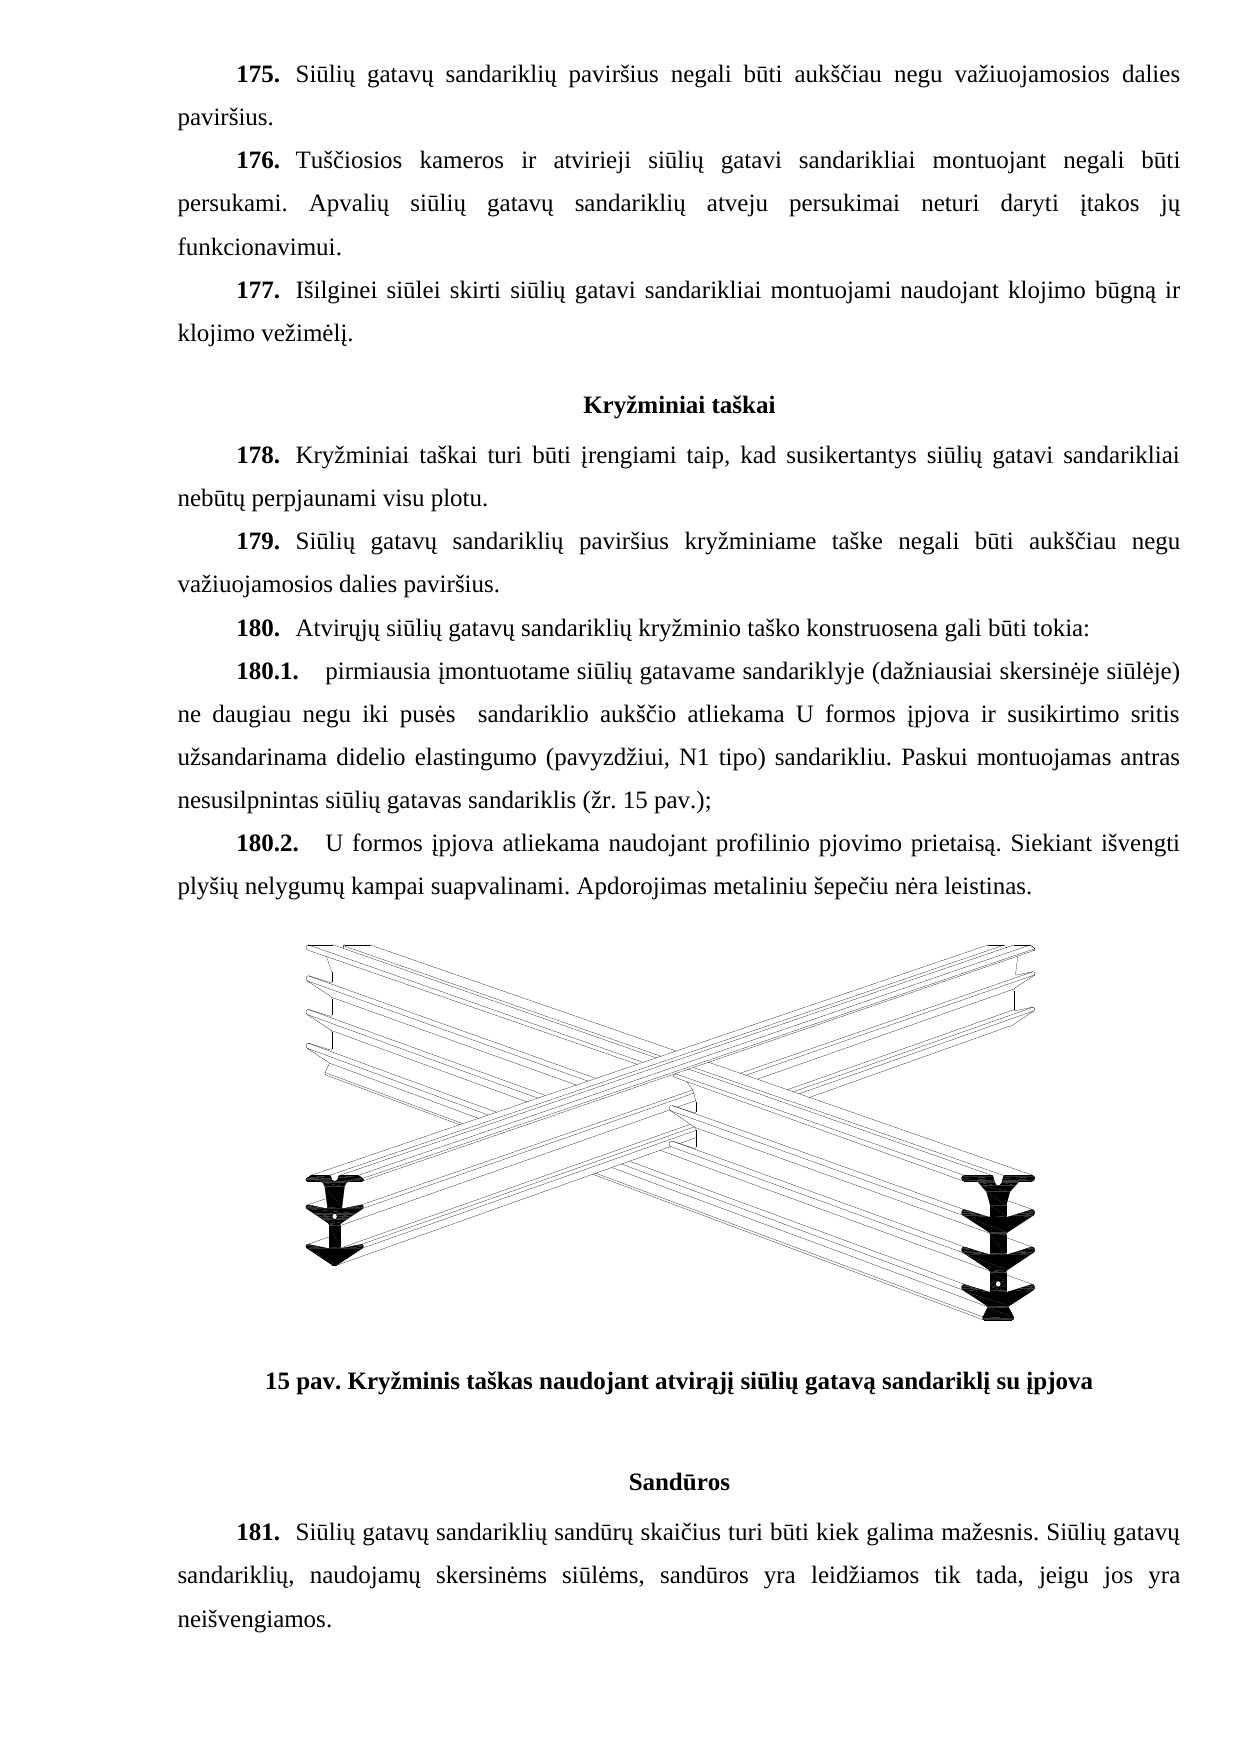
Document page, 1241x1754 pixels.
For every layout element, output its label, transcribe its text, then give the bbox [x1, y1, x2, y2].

text 179. Siūlių gatavų sandariklių paviršius kryžminiame taške negali būti aukščiau negu važiuojamosios dalies paviršius. [177, 526, 1181, 598]
text 180.1. pirmiausia įmontuotame siūlių gatavame sandariklyje (dažniausiai skersinėje siūlėje) ne daugiau negu iki pusės sandariklio aukščio atliekama U formos įpjova ir susikirtimo sritis užsandarinama didelio elastingumo (pavyzdžiui, N1 tipo) sandarikliu. Paskui montuojamas antras nesusilpnintas siūlių gatavas sandariklis (žr. 15 pav.); [177, 656, 1181, 814]
text 177. Išilginei siūlei skirti siūlių gatavi sandarikliai montuojami naudojant klojimo būgną ir klojimo vežimėlį. [177, 275, 1181, 347]
text 180. Atvirųjų siūlių gatavų sandariklių kryžminio taško konstruosena gali būti tokia: [177, 613, 1181, 641]
text Sandūros [177, 1467, 1181, 1496]
text 175. Siūlių gatavų sandariklių paviršius negali būti aukščiau negu važiuojamosios dalies paviršius. [177, 59, 1181, 131]
text 178. Kryžminiai taškai turi būti įrengiami taip, kad susikertantys siūlių gatavi sandarikliai nebūtų perpjaunami visu plotu. [177, 440, 1181, 512]
text Kryžminiai taškai [177, 390, 1181, 418]
text 176. Tuščiosios kameros ir atvirieji siūlių gatavi sandarikliai montuojant negali būti persukami. Apvalių siūlių gatavų sandariklių atveju persukimai neturi daryti įtakos jų funkcionavimui. [177, 145, 1181, 260]
text 181. Siūlių gatavų sandariklių sandūrų skaičius turi būti kiek galima mažesnis. Siūlių gatavų sandariklių, naudojamų skersinėms siūlėms, sandūros yra leidžiamos tik tada, jeigu jos yra neišvengiamos. [177, 1517, 1181, 1632]
text 15 pav. Kryžminis taškas naudojant atvirąjį siūlių gatavą sandariklį su įpjova [177, 1366, 1181, 1395]
text 180.2. U formos įpjova atliekama naudojant profilinio pjovimo prietaisą. Siekiant išvengti plyšių nelygumų kampai suapvalinami. Apdorojimas metaliniu šepečiu nėra leistinas. [177, 828, 1181, 900]
